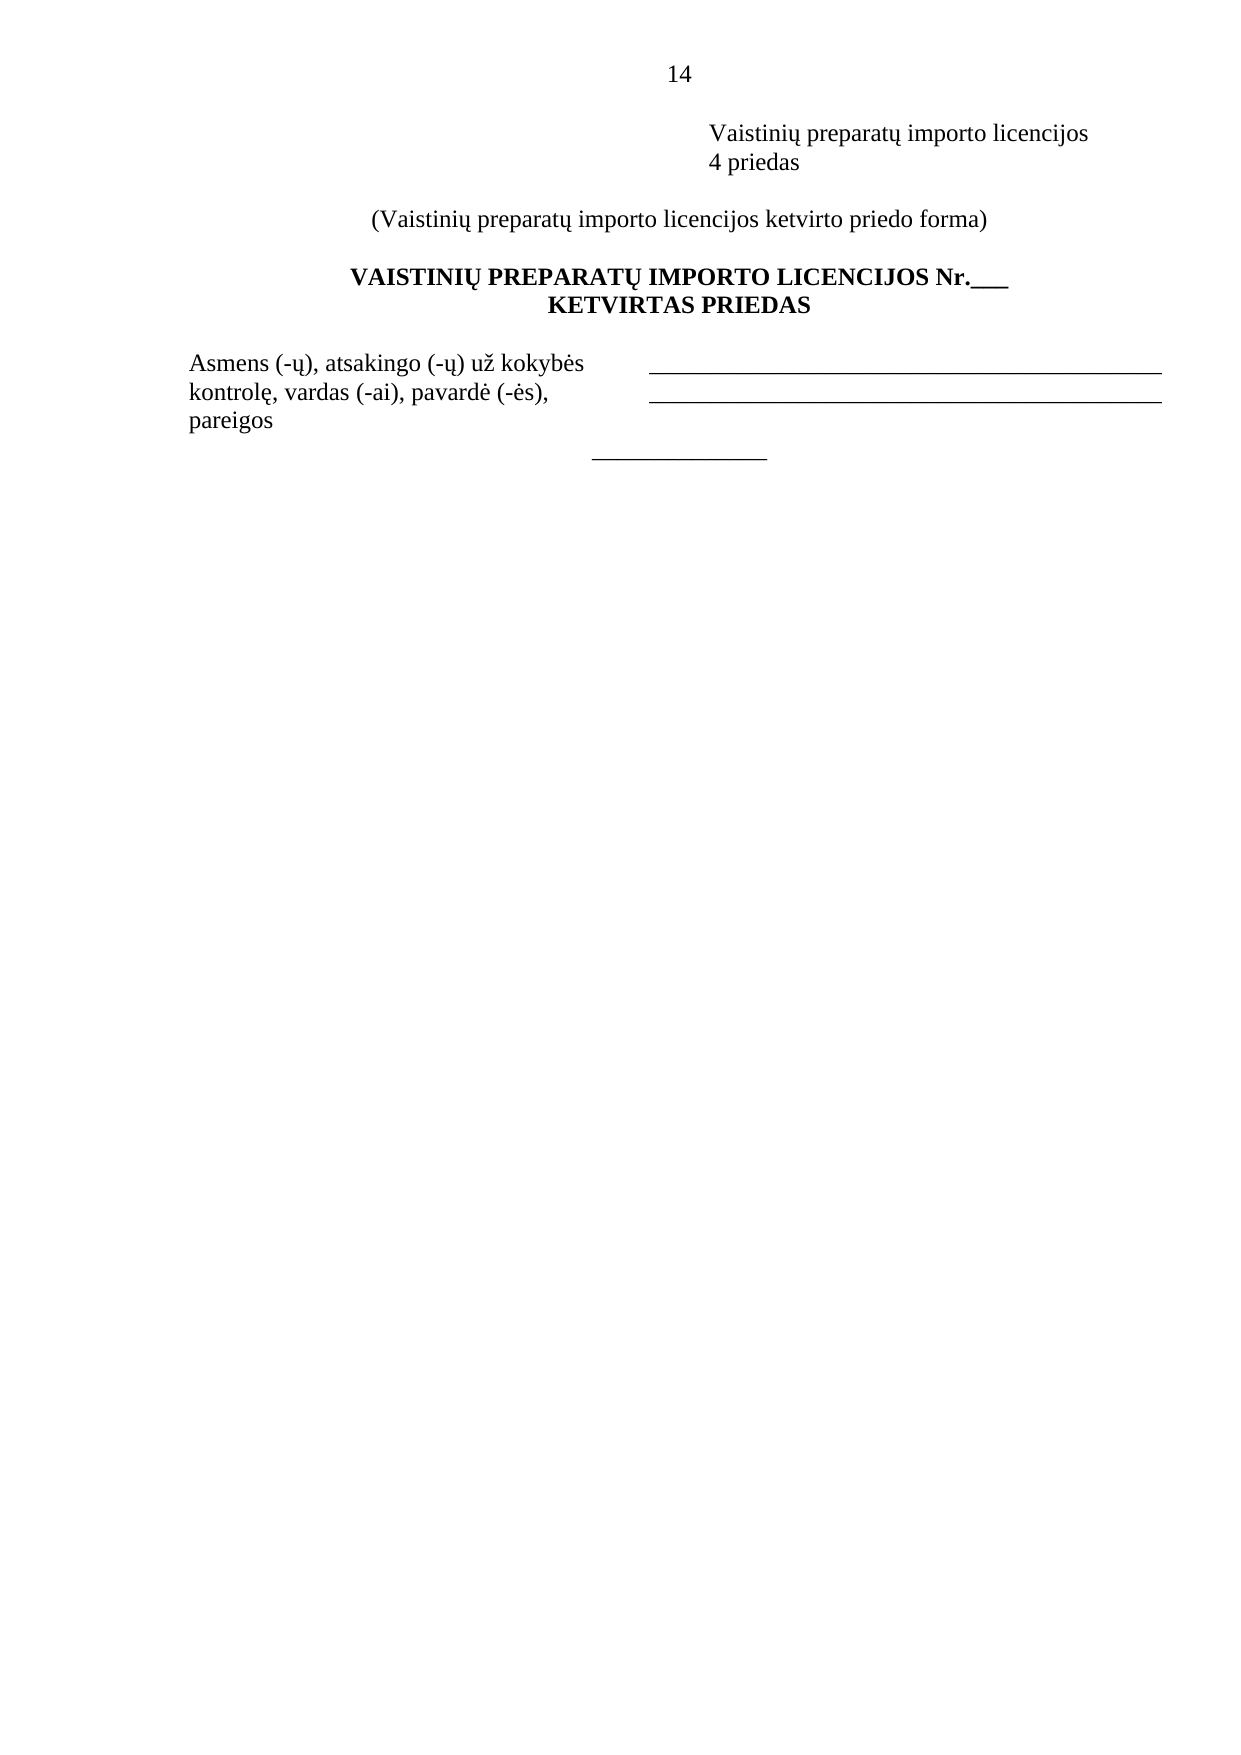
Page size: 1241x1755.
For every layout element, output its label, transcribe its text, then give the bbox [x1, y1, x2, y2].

text (Vaistinių preparatų importo licencijos ketvirto priedo forma) [177, 204, 1181, 233]
table_header _________________________________________ _________________________________________ [638, 348, 1181, 434]
text VAISTINIŲ PREPARATŲ IMPORTO LICENCIJOS Nr.___ [177, 262, 1181, 291]
table_header Asmens (-ų), atsakingo (-ų) už kokybės kontrolę, vardas (-ai), pavardė (-ės), pareigos [177, 348, 638, 434]
text Vaistinių preparatų importo licencijos [709, 118, 1181, 147]
text KETVIRTAS PRIEDAS [177, 291, 1181, 319]
text 4 priedas [177, 147, 1181, 176]
text ______________ [177, 434, 1181, 463]
